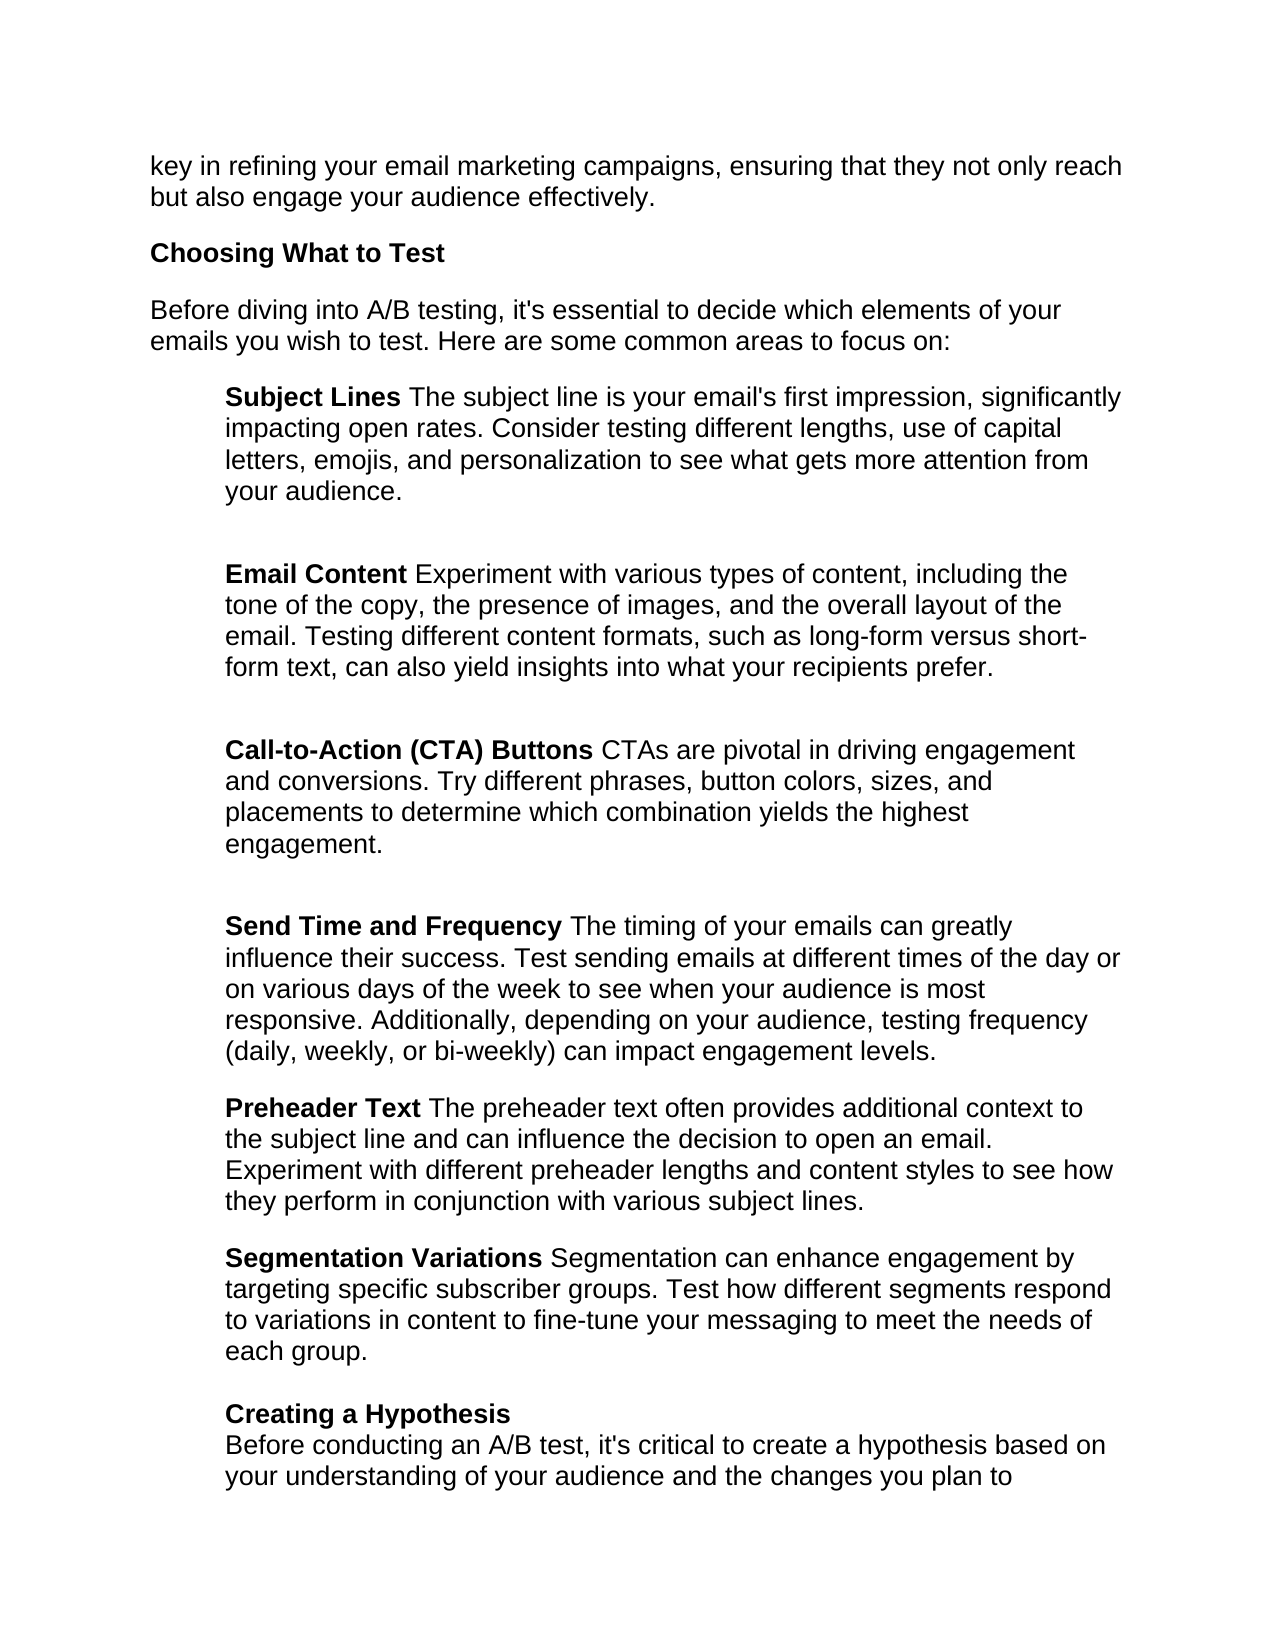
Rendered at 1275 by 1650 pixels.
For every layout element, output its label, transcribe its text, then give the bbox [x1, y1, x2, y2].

text Send Time and Frequency The timing of your emails can greatly influence their success. Test sending emails at different times of the day or on various days of the week to see when your audience is most responsive. Additionally, depending on your audience, testing frequency (daily, weekly, or bi-weekly) can impact engagement levels. [225, 910, 1125, 1067]
text Before diving into A/B testing, it's essential to decide which elements of your emails you wish to test. Here are some common areas to focus on: [150, 294, 1125, 356]
text Subject Lines The subject line is your email's first impression, significantly impacting open rates. Consider testing different lengths, use of capital letters, emojis, and personalization to see what gets more attention from your audience. [225, 381, 1125, 533]
text key in refining your email marketing campaigns, ensuring that they not only reach but also engage your audience effectively. [150, 150, 1125, 212]
text Segmentation Variations Segmentation can enhance engagement by targeting specific subscriber groups. Test how different segments respond to variations in content to fine-tune your messaging to meet the needs of each group. Creating a Hypothesis Before conducting an A/B test, it's critical to create a hypothesis based on your understanding of your audience and the changes you plan to [225, 1242, 1125, 1492]
subtitle Choosing What to Test [150, 237, 1125, 269]
text Preheader Text The preheader text often provides additional context to the subject line and can influence the decision to open an email. Experiment with different preheader lengths and content styles to see how they perform in conjunction with various subject lines. [225, 1092, 1125, 1217]
text Call-to-Action (CTA) Buttons CTAs are pivotal in driving engagement and conversions. Try different phrases, button colors, sizes, and placements to determine which combination yields the highest engagement. [225, 734, 1125, 885]
text Email Content Experiment with various types of content, including the tone of the copy, the presence of images, and the overall layout of the email. Testing different content formats, such as long-form versus short-form text, can also yield insights into what your recipients prefer. [225, 558, 1125, 709]
